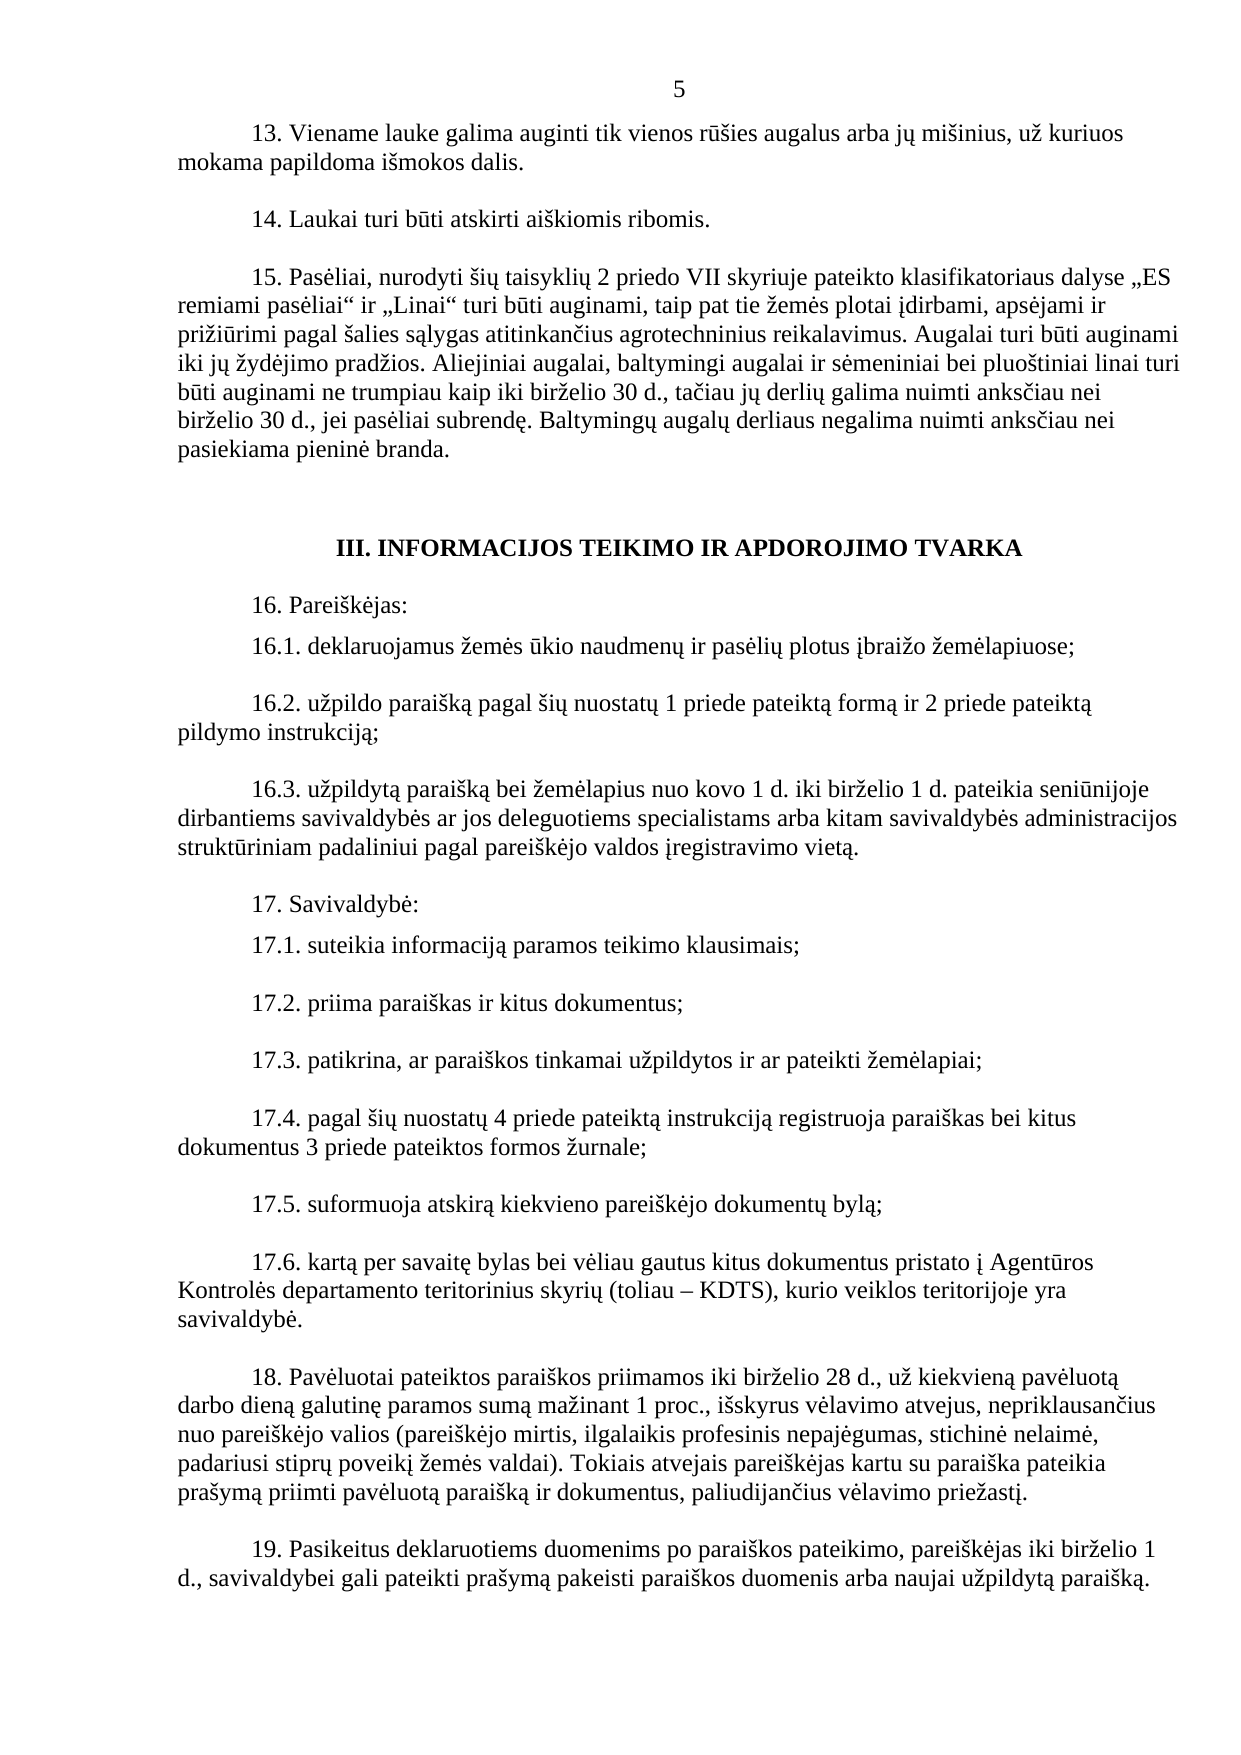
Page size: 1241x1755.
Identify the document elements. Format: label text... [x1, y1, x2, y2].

text 17.4. pagal šių nuostatų 4 priede pateiktą instrukciją registruoja paraiškas bei kitus dokumentus 3 priede pateiktos formos žurnale; [177, 1103, 1181, 1160]
text 13. Viename lauke galima auginti tik vienos rūšies augalus arba jų mišinius, už kuriuos mokama papildoma išmokos dalis. [177, 118, 1181, 176]
text 16.3. užpildytą paraišką bei žemėlapius nuo kovo 1 d. iki birželio 1 d. pateikia seniūnijoje dirbantiems savivaldybės ar jos deleguotiems specialistams arba kitam savivaldybės administracijos struktūriniam padaliniui pagal pareiškėjo valdos įregistravimo vietą. [177, 774, 1181, 861]
text 16.2. užpildo paraišką pagal šių nuostatų 1 priede pateiktą formą ir 2 priede pateiktą pildymo instrukciją; [177, 688, 1181, 746]
text 16.1. deklaruojamus žemės ūkio naudmenų ir pasėlių plotus įbraižo žemėlapiuose; [177, 631, 1181, 659]
text 17.3. patikrina, ar paraiškos tinkamai užpildytos ir ar pateikti žemėlapiai; [177, 1045, 1181, 1074]
text III. INFORMACIJOS TEIKIMO IR APDOROJIMO TVARKA [177, 533, 1181, 561]
text 17. Savivaldybė: [177, 889, 1181, 918]
text 18. Pavėluotai pateiktos paraiškos priimamos iki birželio 28 d., už kiekvieną pavėluotą darbo dieną galutinę paramos sumą mažinant 1 proc., išskyrus vėlavimo atvejus, nepriklausančius nuo pareiškėjo valios (pareiškėjo mirtis, ilgalaikis profesinis nepajėgumas, stichinė nelaimė, padariusi stiprų poveikį žemės valdai). Tokiais atvejais pareiškėjas kartu su paraiška pateikia prašymą priimti pavėluotą paraišką ir dokumentus, paliudijančius vėlavimo priežastį. [177, 1362, 1181, 1505]
text 17.5. suformuoja atskirą kiekvieno pareiškėjo dokumentų bylą; [177, 1189, 1181, 1218]
text 17.2. priima paraiškas ir kitus dokumentus; [177, 988, 1181, 1017]
text 16. Pareiškėjas: [177, 590, 1181, 619]
text 15. Pasėliai, nurodyti šių taisyklių 2 priedo VII skyriuje pateikto klasifikatoriaus dalyse „ES remiami pasėliai“ ir „Linai“ turi būti auginami, taip pat tie žemės plotai įdirbami, apsėjami ir prižiūrimi pagal šalies sąlygas atitinkančius agrotechninius reikalavimus. Augalai turi būti auginami iki jų žydėjimo pradžios. Aliejiniai augalai, baltymingi augalai ir sėmeniniai bei pluoštiniai linai turi būti auginami ne trumpiau kaip iki birželio 30 d., tačiau jų derlių galima nuimti anksčiau nei birželio 30 d., jei pasėliai subrendę. Baltymingų augalų derliaus negalima nuimti anksčiau nei pasiekiama pieninė branda. [177, 262, 1181, 463]
text 17.6. kartą per savaitę bylas bei vėliau gautus kitus dokumentus pristato į Agentūros Kontrolės departamento teritorinius skyrių (toliau – KDTS), kurio veiklos teritorijoje yra savivaldybė. [177, 1247, 1181, 1333]
text 19. Pasikeitus deklaruotiems duomenims po paraiškos pateikimo, pareiškėjas iki birželio 1 d., savivaldybei gali pateikti prašymą pakeisti paraiškos duomenis arba naujai užpildytą paraišką. [177, 1534, 1181, 1592]
text 14. Laukai turi būti atskirti aiškiomis ribomis. [177, 204, 1181, 233]
text 17.1. suteikia informaciją paramos teikimo klausimais; [177, 930, 1181, 959]
